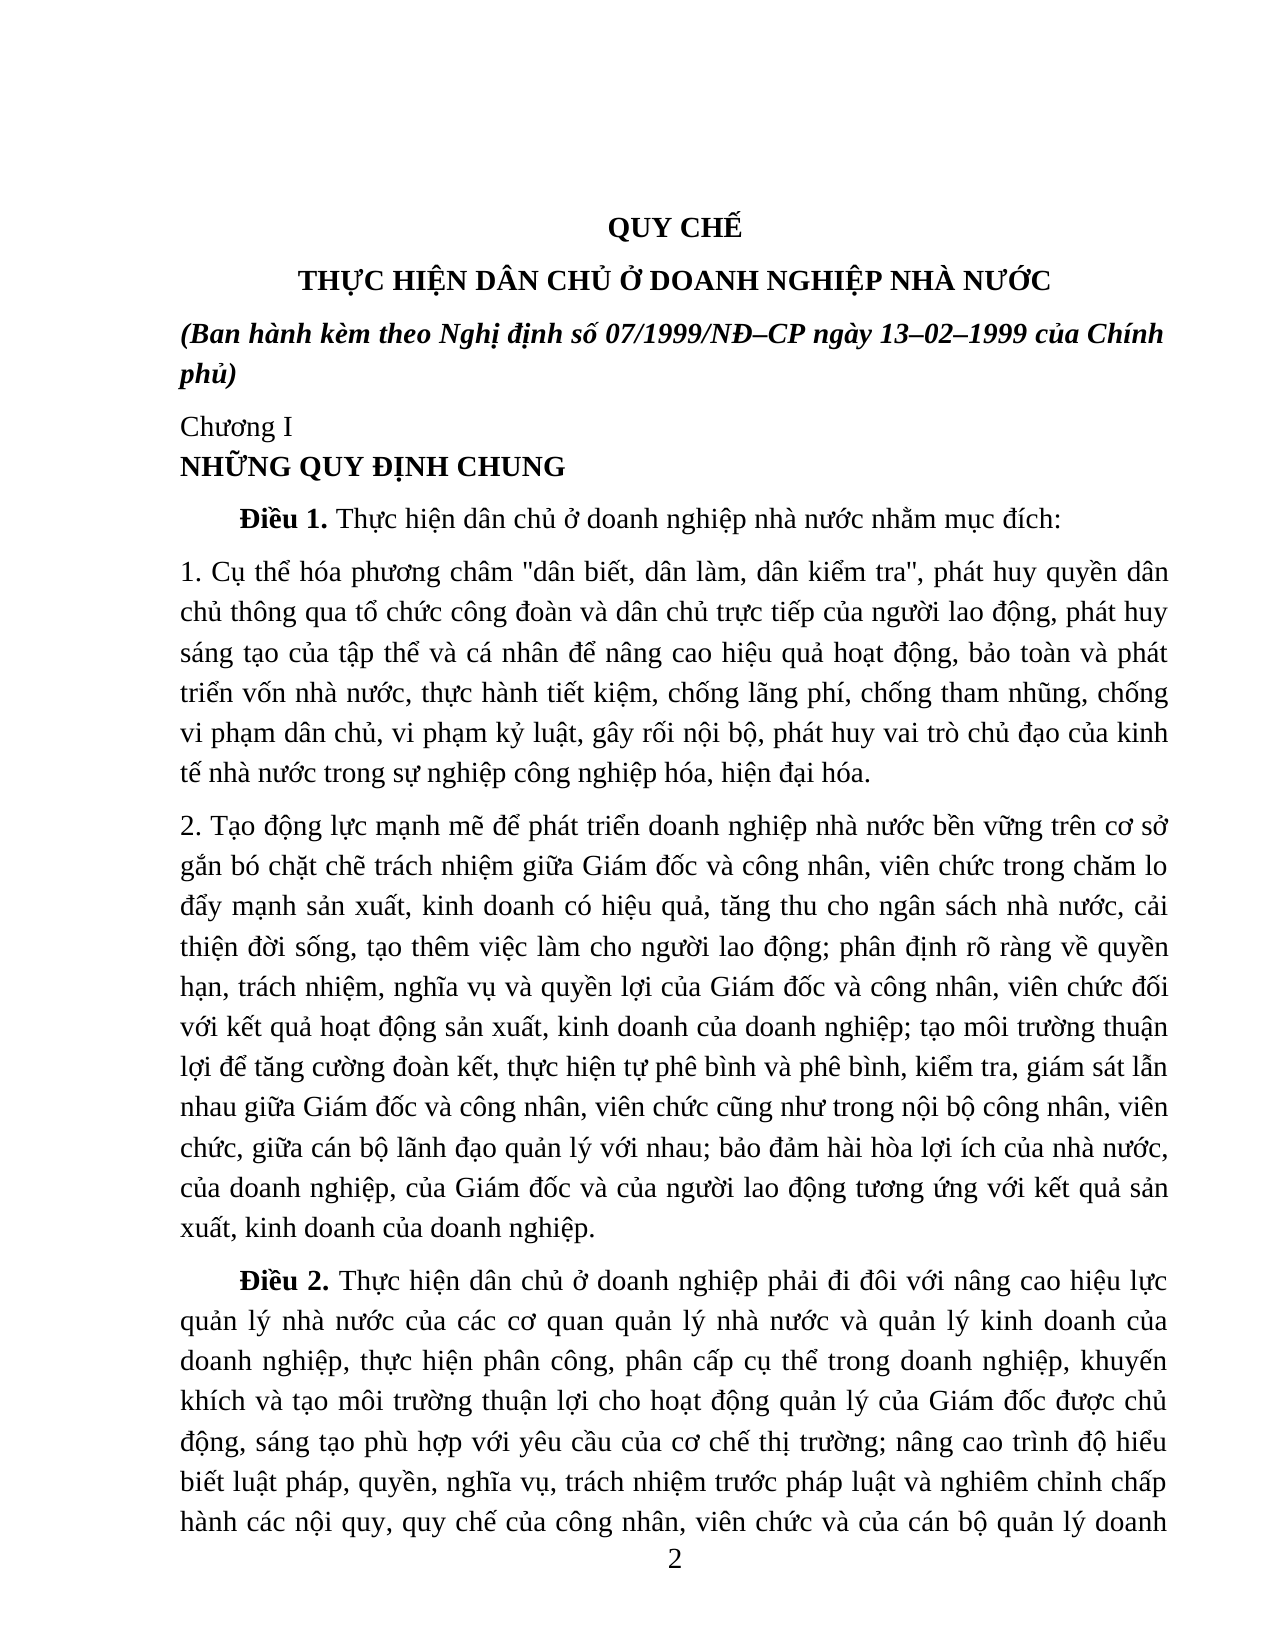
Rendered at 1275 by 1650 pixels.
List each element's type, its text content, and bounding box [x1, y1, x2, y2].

text Chương I NHỮNG QUY ĐỊNH CHUNG [180, 409, 1170, 482]
text Điều 2. Thực hiện dân chủ ở doanh nghiệp phải đi đôi với nâng cao hiệu lực quản lý nhà nước của các cơ quan quản lý nhà nước và quản lý kinh doanh của doanh nghiệp, thực hiện phân công, phân cấp cụ thể trong doanh nghiệp, khuyến khích và tạo môi trường thuận lợi cho hoạt động quản lý của Giám đốc được chủ động, sáng tạo phù hợp với yêu cầu của cơ chế thị trường; nâng cao trình độ hiểu biết luật pháp, quyền, nghĩa vụ, trách nhiệm trước pháp luật và nghiêm chỉnh chấp hành các nội quy, quy chế của công nhân, viên chức và của cán bộ quản lý doanh [180, 1263, 1170, 1538]
text 2. Tạo động lực mạnh mẽ để phát triển doanh nghiệp nhà nước bền vững trên cơ sở gắn bó chặt chẽ trách nhiệm giữa Giám đốc và công nhân, viên chức trong chăm lo đẩy mạnh sản xuất, kinh doanh có hiệu quả, tăng thu cho ngân sách nhà nước, cải thiện đời sống, tạo thêm việc làm cho người lao động; phân định rõ ràng về quyền hạn, trách nhiệm, nghĩa vụ và quyền lợi của Giám đốc và công nhân, viên chức đối với kết quả hoạt động sản xuất, kinh doanh của doanh nghiệp; tạo môi trường thuận lợi để tăng cường đoàn kết, thực hiện tự phê bình và phê bình, kiểm tra, giám sát lẫn nhau giữa Giám đốc và công nhân, viên chức cũng như trong nội bộ công nhân, viên chức, giữa cán bộ lãnh đạo quản lý với nhau; bảo đảm hài hòa lợi ích của nhà nước, của doanh nghiệp, của Giám đốc và của người lao động tương ứng với kết quả sản xuất, kinh doanh của doanh nghiệp. [180, 808, 1170, 1244]
text (Ban hành kèm theo Nghị định số 07/1999/NĐ–CP ngày 13–02–1999 của Chính phủ) [180, 316, 1170, 389]
text Điều 1. Thực hiện dân chủ ở doanh nghiệp nhà nước nhằm mục đích: [180, 502, 1170, 535]
subtitle QUY CHẾ [180, 210, 1170, 244]
text THỰC HIỆN DÂN CHỦ Ở DOANH NGHIỆP NHÀ NƯỚC [180, 263, 1170, 297]
text 1. Cụ thể hóa phương châm ''dân biết, dân làm, dân kiểm tra'', phát huy quyền dân chủ thông qua tổ chức công đoàn và dân chủ trực tiếp của người lao động, phát huy sáng tạo của tập thể và cá nhân để nâng cao hiệu quả hoạt động, bảo toàn và phát triển vốn nhà nước, thực hành tiết kiệm, chống lãng phí, chống tham nhũng, chống vi phạm dân chủ, vi phạm kỷ luật, gây rối nội bộ, phát huy vai trò chủ đạo của kinh tế nhà nước trong sự nghiệp công nghiệp hóa, hiện đại hóa. [180, 554, 1170, 789]
